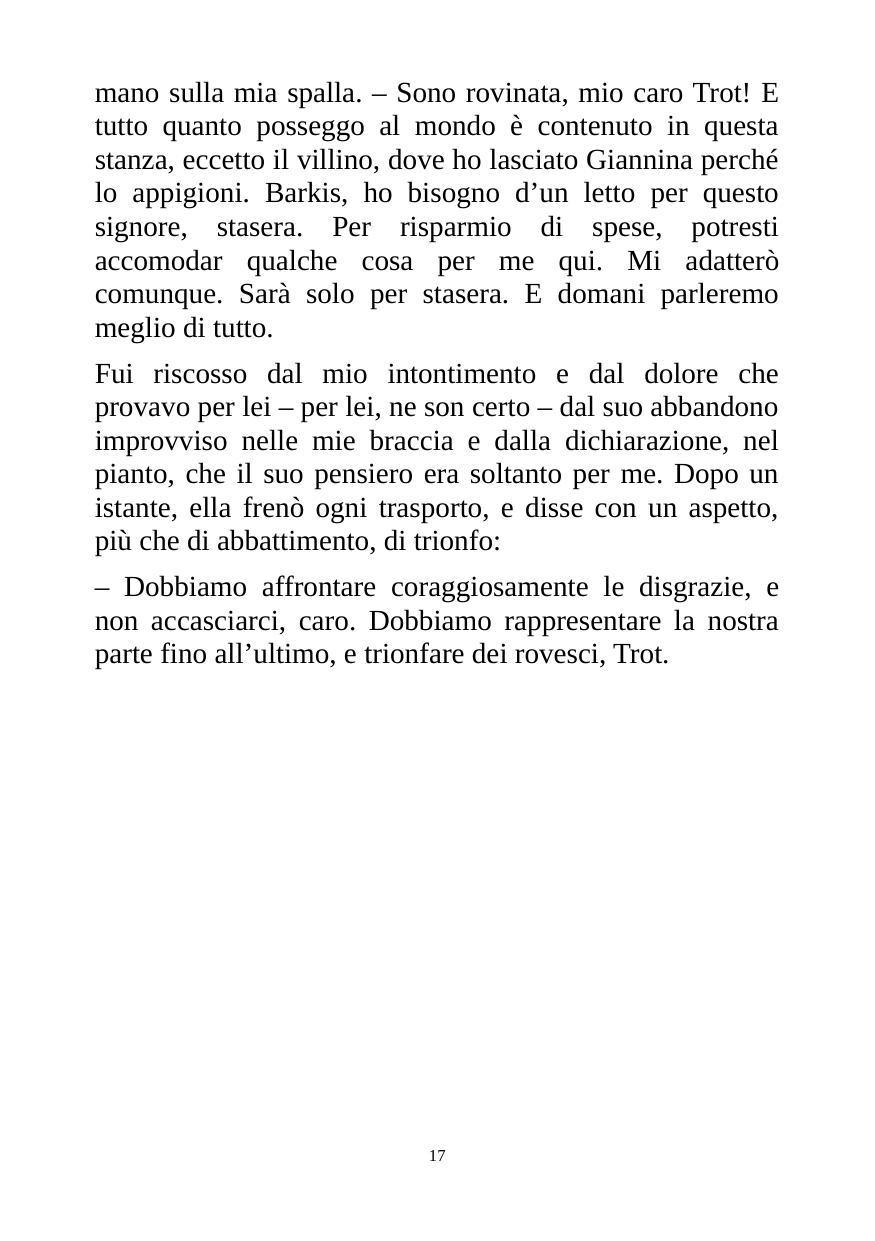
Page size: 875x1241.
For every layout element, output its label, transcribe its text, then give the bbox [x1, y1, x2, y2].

text Fui riscosso dal mio intontimento e dal dolore che provavo per lei – per lei, ne son certo – dal suo abbandono improvviso nelle mie braccia e dalla dichiarazione, nel pianto, che il suo pensiero era soltanto per me. Dopo un istante, ella frenò ogni trasporto, e disse con un aspetto, più che di abbattimento, di trionfo: [94, 356, 779, 557]
text mano sulla mia spalla. – Sono rovinata, mio caro Trot! E tutto quanto posseggo al mondo è contenuto in questa stanza, eccetto il villino, dove ho lasciato Giannina perché lo appigioni. Barkis, ho bisogno d’un letto per questo signore, stasera. Per risparmio di spese, potresti accomodar qualche cosa per me qui. Mi adatterò comunque. Sarà solo per stasera. E domani parleremo meglio di tutto. [94, 75, 779, 343]
text – Dobbiamo affrontare coraggiosamente le disgrazie, e non accasciarci, caro. Dobbiamo rappresentare la nostra parte fino all’ultimo, e trionfare dei rovesci, Trot. [94, 569, 779, 670]
